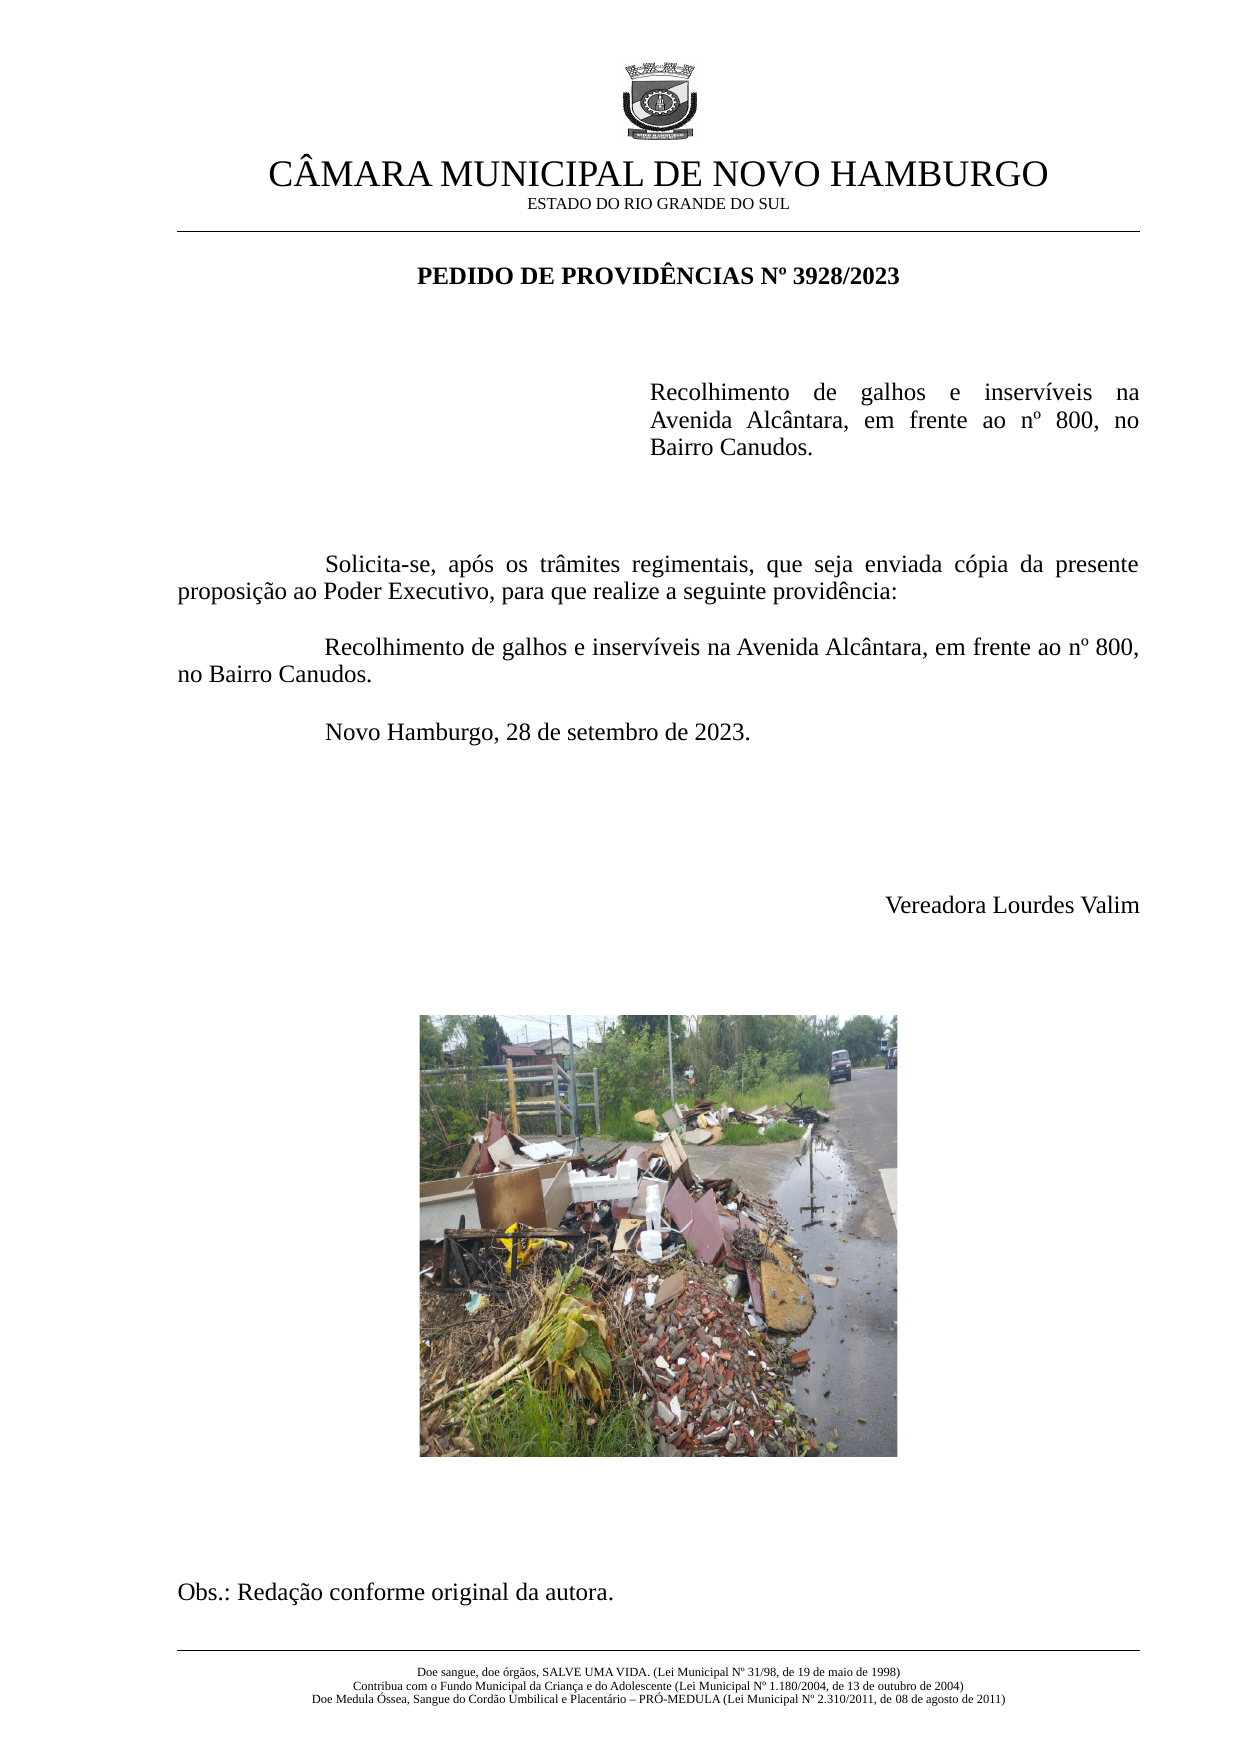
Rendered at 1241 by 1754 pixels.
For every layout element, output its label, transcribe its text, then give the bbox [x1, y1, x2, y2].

text Vereadora Lourdes Valim [177, 891, 1140, 919]
text Obs.: Redação conforme original da autora. [177, 1578, 1140, 1606]
text PEDIDO DE PROVIDÊNCIAS Nº 3928/2023 [177, 262, 1140, 289]
picture [419, 1015, 898, 1457]
text Solicita-se, após os trâmites regimentais, que seja enviada cópia da presente proposição ao Poder Executivo, para que realize a seguinte providência: [177, 550, 1140, 605]
list Recolhimento de galhos e inservíveis na Avenida Alcântara, em frente ao nº 800, no Bairro Canudos. [649, 378, 1140, 461]
text Novo Hamburgo, 28 de setembro de 2023. [177, 718, 1140, 746]
list Recolhimento de galhos e inservíveis na Avenida Alcântara, em frente ao nº 800, no Bairro Canudos. [177, 633, 1140, 688]
